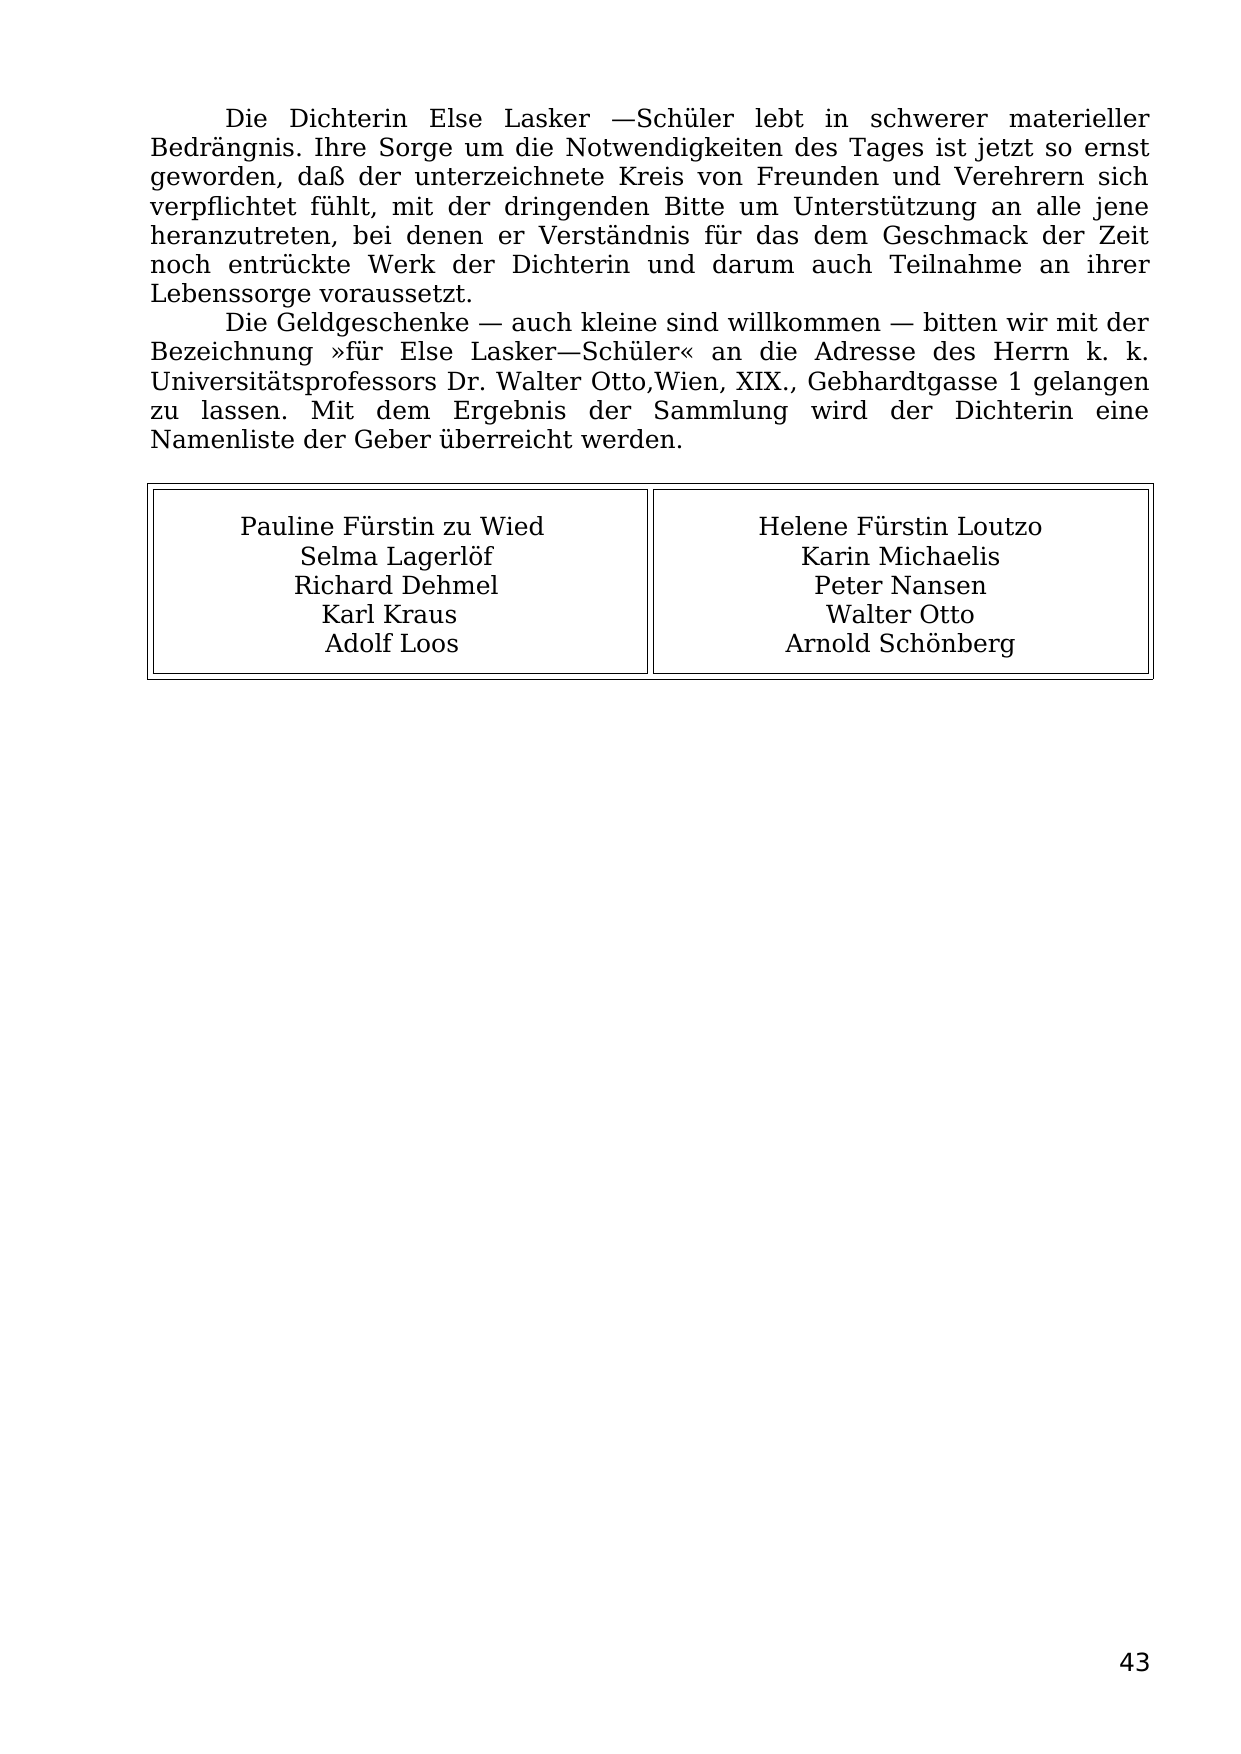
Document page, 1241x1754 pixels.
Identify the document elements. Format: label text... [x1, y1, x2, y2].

text Die Geldgeschenke — auch kleine sind willkommen — bitten wir mit der Bezeichnung »für Else Lasker—Schüler« an die Adresse des Herrn k. k. Universitätsprofessors Dr. Walter Otto,Wien, XIX., Gebhardtgasse 1 gelangen zu lassen. Mit dem Ergebnis der Sammlung wird der Dichterin eine Namenliste der Geber überreicht werden. [150, 308, 1151, 454]
table_header Helene Fürstin Loutzo Karin Michaelis Peter Nansen Walter Otto Arnold Schönberg [650, 484, 1151, 673]
text Die Dichterin Else Lasker —Schüler lebt in schwerer materieller Bedrängnis. Ihre Sorge um die Notwendigkeiten des Tages ist jetzt so ernst geworden, daß der unterzeichnete Kreis von Freunden und Verehrern sich verpflichtet fühlt, mit der dringenden Bitte um Unterstützung an alle jene heranzutreten, bei denen er Verständnis für das dem Geschmack der Zeit noch entrückte Werk der Dichterin und darum auch Teilnahme an ihrer Lebenssorge voraussetzt. [150, 104, 1151, 308]
table_header Pauline Fürstin zu Wied Selma Lagerlöf Richard Dehmel Karl Kraus Adolf Loos [150, 484, 650, 673]
